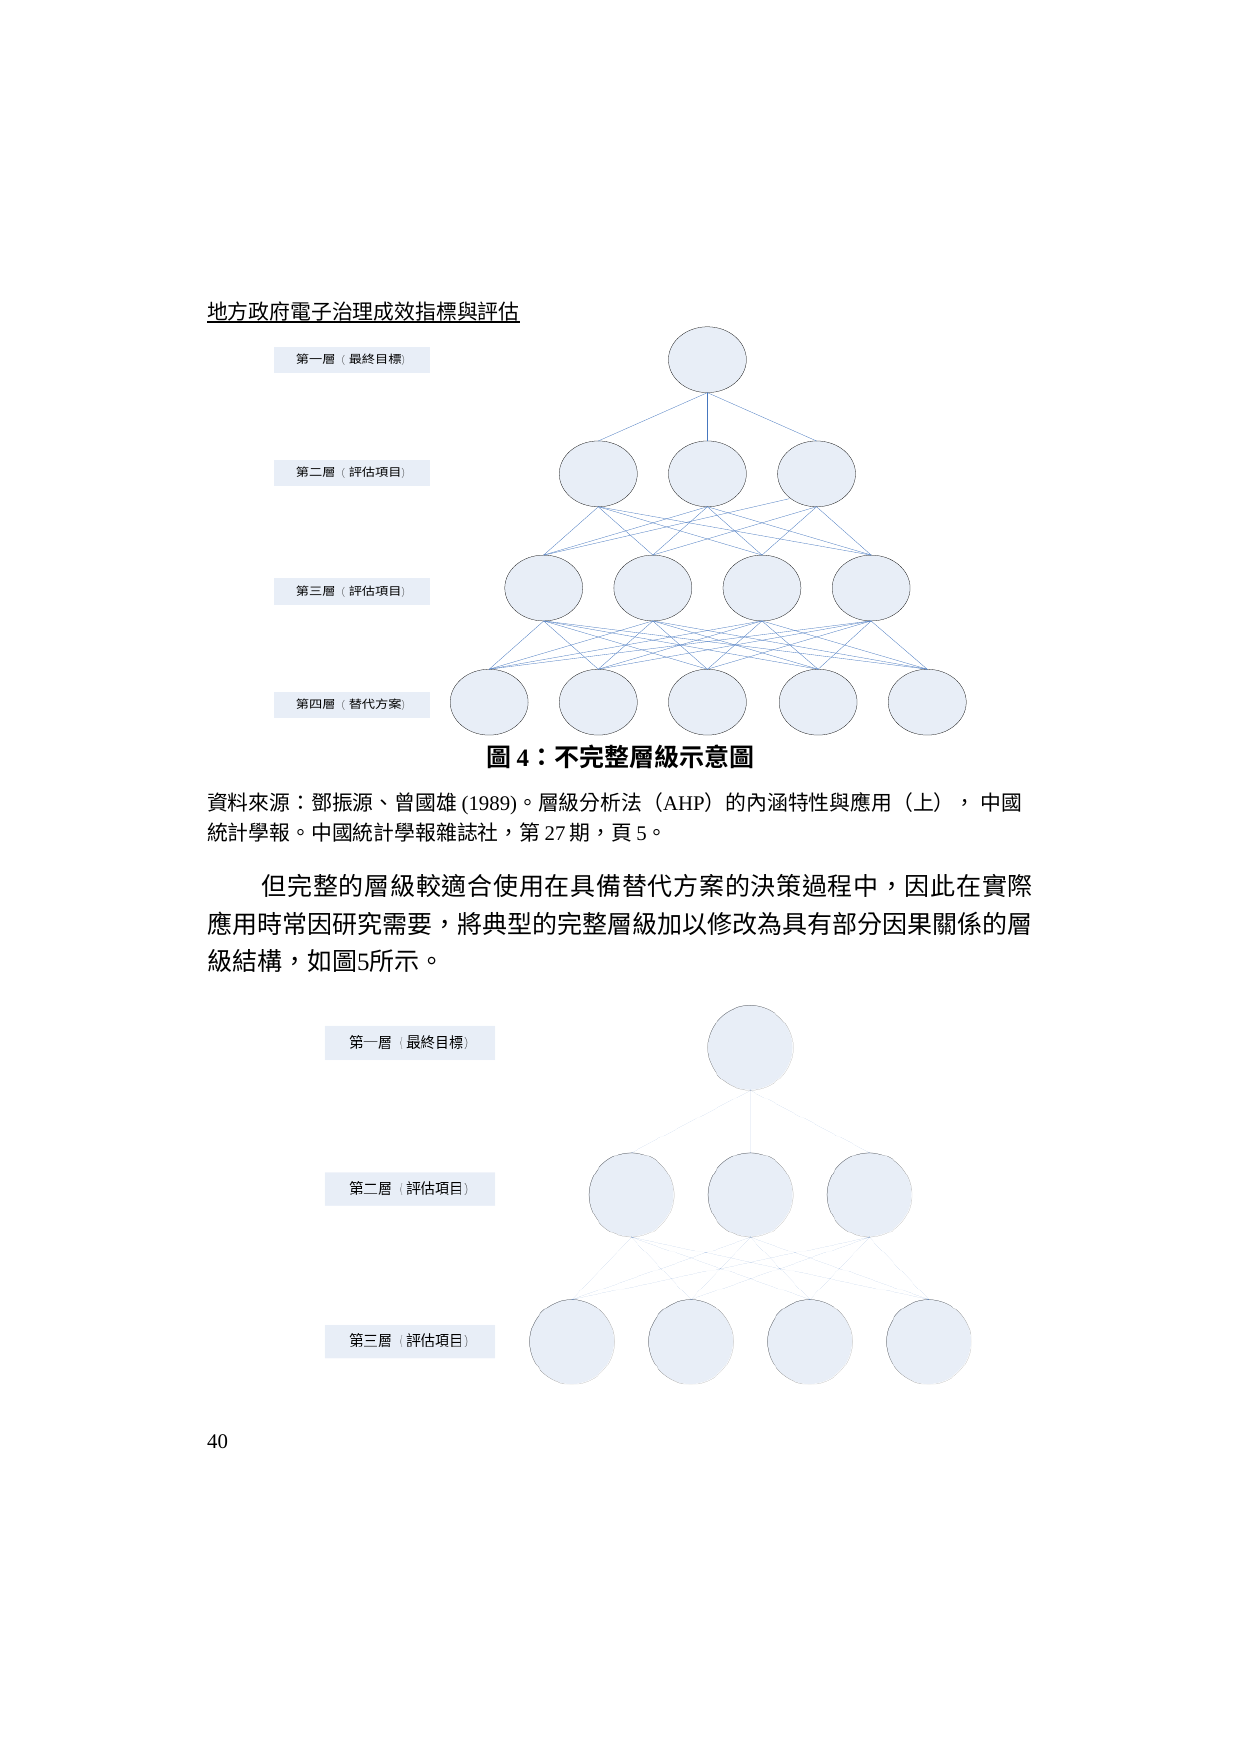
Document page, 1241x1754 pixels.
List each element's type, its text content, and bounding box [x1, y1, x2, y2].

text 但完整的層級較適合使用在具備替代方案的決策過程中，因此在實際應用時常因研究需要，將典型的完整層級加以修改為具有部分因果關係的層級結構，如圖5所示。 [207, 866, 1033, 978]
table_cell [543, 498, 872, 556]
text 資料來源：鄧振源、曾國雄 (1989)。層級分析法（AHP）的內涵特性與應用（上）， 中國統計學報。中國統計學報雜誌社，第27期，頁5。 [207, 786, 1033, 847]
table_cell [489, 620, 928, 670]
text 圖4：不完整層級示意圖 [207, 736, 1033, 774]
